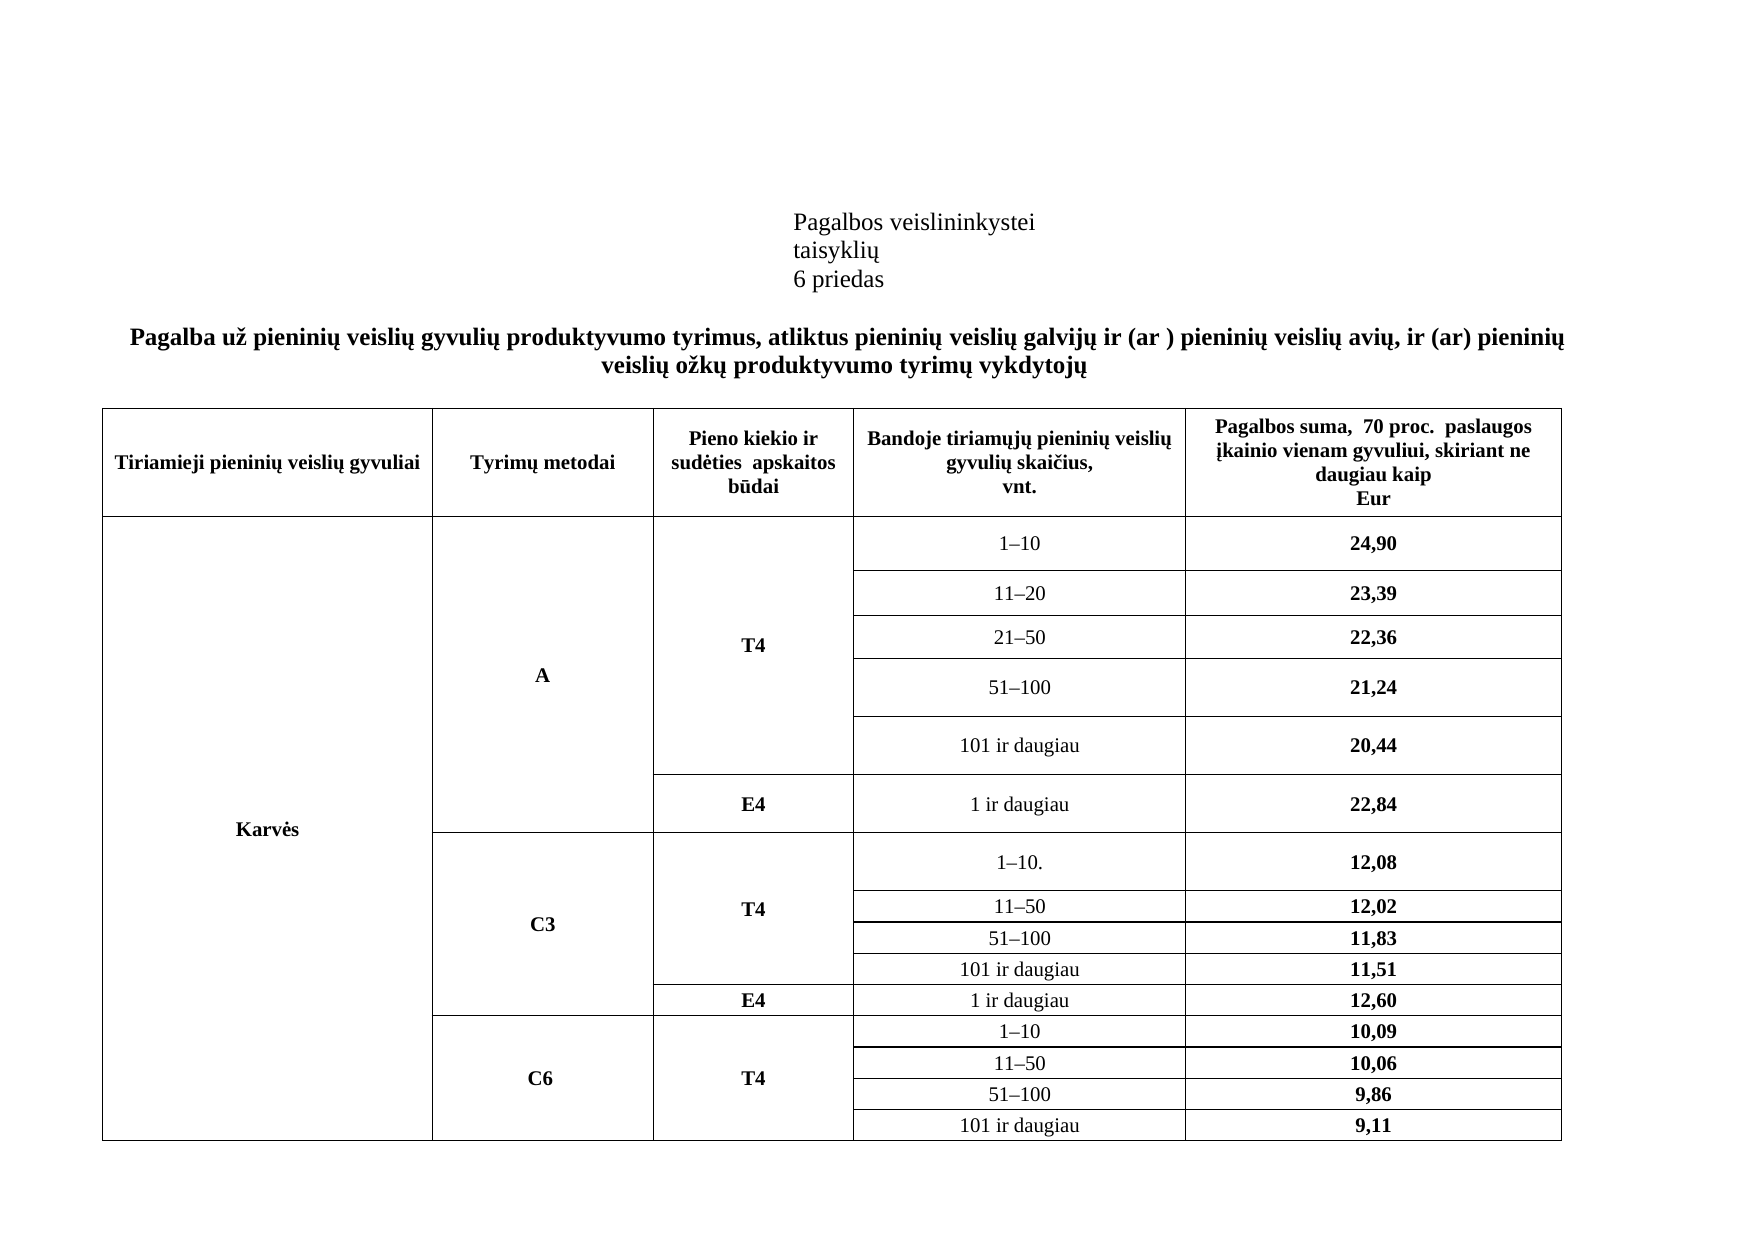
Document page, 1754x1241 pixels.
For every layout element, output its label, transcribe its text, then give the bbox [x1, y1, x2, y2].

table_cell 51–100 [854, 659, 1185, 716]
table_cell 10,09 [1186, 1016, 1561, 1046]
table_cell 11,51 [1186, 954, 1561, 984]
table_cell T4 [654, 833, 853, 984]
table_header Pieno kiekio ir sudėties apskaitos būdai [654, 409, 853, 516]
table_cell 101 ir daugiau [854, 1110, 1185, 1140]
text 6 priedas [658, 264, 1577, 293]
table_cell 1 ir daugiau [854, 985, 1185, 1015]
table_cell 12,02 [1186, 891, 1561, 921]
table_cell 21–50 [854, 616, 1185, 658]
table_cell 1–10 [854, 1016, 1185, 1046]
table_cell Karvės [103, 517, 432, 1140]
table_cell 24,90 [1186, 517, 1561, 570]
text Pagalba už pieninių veislių gyvulių produktyvumo tyrimus, atliktus pieninių veislių galvijų ir (ar ) pieninių veislių avių, ir (ar) pieninių veislių ožkų produktyvumo tyrimų vykdytojų [118, 322, 1577, 379]
table_cell T4 [654, 517, 853, 774]
table_cell 1–10. [854, 833, 1185, 890]
table_cell 9,86 [1186, 1079, 1561, 1109]
table_cell 101 ir daugiau [854, 717, 1185, 774]
table_header Pagalbos suma, 70 proc. paslaugos įkainio vienam gyvuliui, skiriant ne daugiau kaip Eur [1186, 409, 1561, 516]
table_cell 9,11 [1186, 1110, 1561, 1140]
table_cell 11–50 [854, 1048, 1185, 1078]
text taisyklių [658, 235, 1577, 264]
table_header Tyrimų metodai [433, 409, 653, 516]
table_cell 1 ir daugiau [854, 775, 1185, 832]
table_cell 12,60 [1186, 985, 1561, 1015]
table_cell 11,83 [1186, 923, 1561, 953]
table_cell 10,06 [1186, 1048, 1561, 1078]
table_cell 23,39 [1186, 571, 1561, 615]
table_cell 11–20 [854, 571, 1185, 615]
table_cell 1–10 [854, 517, 1185, 570]
table_cell 51–100 [854, 1079, 1185, 1109]
table_cell 22,84 [1186, 775, 1561, 832]
table_cell C6 [433, 1016, 653, 1140]
table_cell 11–50 [854, 891, 1185, 921]
table_cell 51–100 [854, 923, 1185, 953]
table_cell A [433, 517, 653, 832]
text Pagalbos veislininkystei [658, 207, 1577, 235]
table_cell 12,08 [1186, 833, 1561, 890]
table_cell 22,36 [1186, 616, 1561, 658]
table_cell 101 ir daugiau [854, 954, 1185, 984]
table_cell 20,44 [1186, 717, 1561, 774]
table_cell E4 [654, 775, 853, 832]
table_cell 21,24 [1186, 659, 1561, 716]
table_cell T4 [654, 1016, 853, 1140]
table_header Tiriamieji pieninių veislių gyvuliai [103, 409, 432, 516]
table_header Bandoje tiriamųjų pieninių veislių gyvulių skaičius, vnt. [854, 409, 1185, 516]
table_cell C3 [433, 833, 653, 1015]
table_cell E4 [654, 985, 853, 1015]
